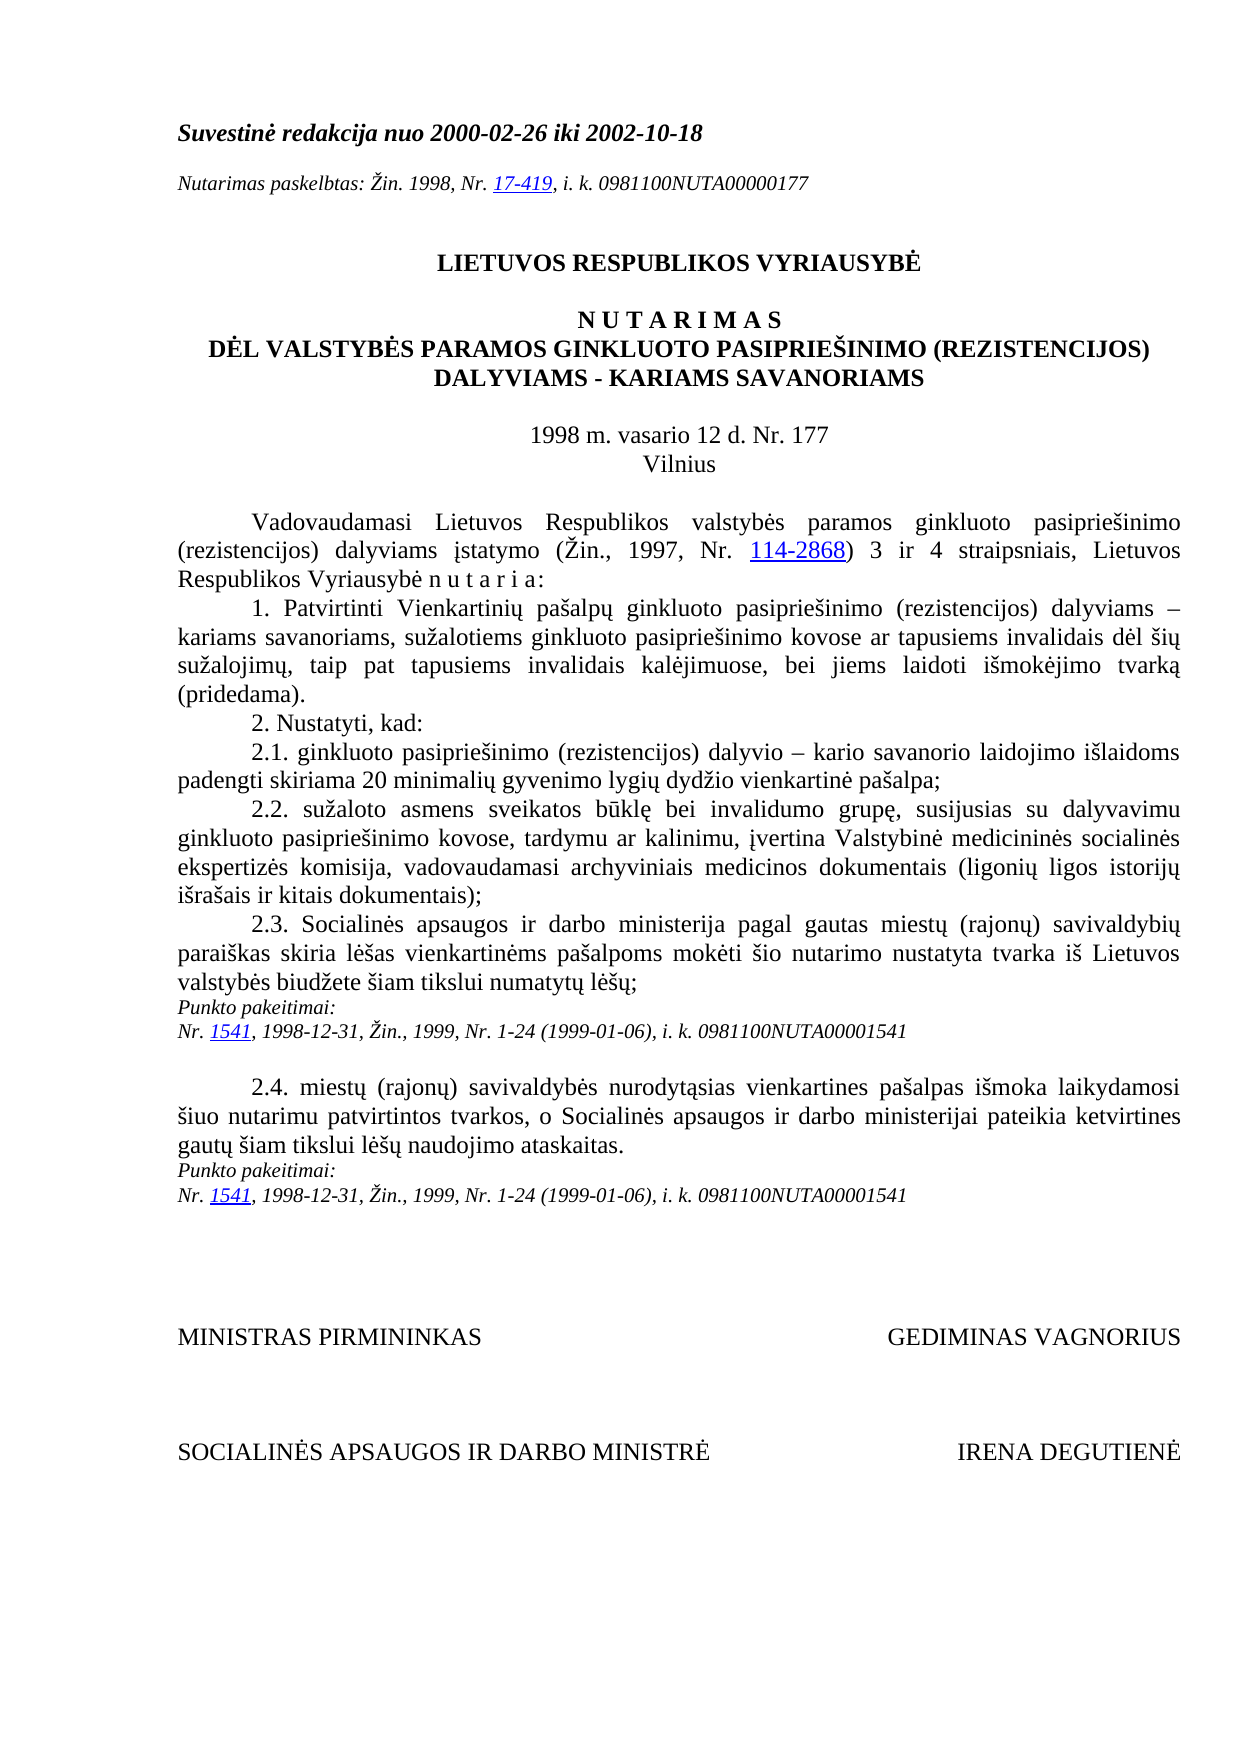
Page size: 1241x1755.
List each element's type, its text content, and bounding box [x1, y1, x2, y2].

text 1998 m. vasario 12 d. Nr. 177 [177, 420, 1181, 449]
text Nutarimas paskelbtas: Žin. 1998, Nr. 17-419, i. k. 0981100NUTA00000177 [177, 171, 1181, 195]
text Socialinės apsaugos ir darbo ministrė Irena Degutienė [177, 1437, 1181, 1465]
text 1. Patvirtinti Vienkartinių pašalpų ginkluoto pasipriešinimo (rezistencijos) dalyviams – kariams savanoriams, sužalotiems ginkluoto pasipriešinimo kovose ar tapusiems invalidais dėl šių sužalojimų, taip pat tapusiems invalidais kalėjimuose, bei jiems laidoti išmokėjimo tvarką (pridedama). [177, 593, 1181, 708]
text N U T A R I M A S [177, 305, 1181, 334]
text Punkto pakeitimai: [177, 995, 1181, 1019]
text 2.3. Socialinės apsaugos ir darbo ministerija pagal gautas miestų (rajonų) savivaldybių paraiškas skiria lėšas vienkartinėms pašalpoms mokėti šio nutarimo nustatyta tvarka iš Lietuvos valstybės biudžete šiam tikslui numatytų lėšų; [177, 909, 1181, 995]
text 2.1. ginkluoto pasipriešinimo (rezistencijos) dalyvio – kario savanorio laidojimo išlaidoms padengti skiriama 20 minimalių gyvenimo lygių dydžio vienkartinė pašalpa; [177, 737, 1181, 794]
text Vilnius [177, 449, 1181, 478]
text Suvestinė redakcija nuo 2000-02-26 iki 2002-10-18 [177, 118, 1181, 147]
text 2.2. sužaloto asmens sveikatos būklę bei invalidumo grupę, susijusias su dalyvavimu ginkluoto pasipriešinimo kovose, tardymu ar kalinimu, įvertina Valstybinė medicininės socialinės ekspertizės komisija, vadovaudamasi archyviniais medicinos dokumentais (ligonių ligos istorijų išrašais ir kitais dokumentais); [177, 794, 1181, 909]
text DĖL VALSTYBĖS PARAMOS GINKLUOTO PASIPRIEŠINIMO (REZISTENCIJOS) DALYVIAMS - KARIAMS SAVANORIAMS [177, 334, 1181, 392]
text Vadovaudamasi Lietuvos Respublikos valstybės paramos ginkluoto pasipriešinimo (rezistencijos) dalyviams įstatymo (Žin., 1997, Nr. 114-2868) 3 ir 4 straipsniais, Lietuvos Respublikos Vyriausybė nutaria: [177, 507, 1181, 593]
text 2.4. miestų (rajonų) savivaldybės nurodytąsias vienkartines pašalpas išmoka laikydamosi šiuo nutarimu patvirtintos tvarkos, o Socialinės apsaugos ir darbo ministerijai pateikia ketvirtines gautų šiam tikslui lėšų naudojimo ataskaitas. [177, 1072, 1181, 1158]
text Nr. 1541, 1998-12-31, Žin., 1999, Nr. 1-24 (1999-01-06), i. k. 0981100NUTA00001541 [177, 1019, 1181, 1043]
text Ministras Pirmininkas Gediminas Vagnorius [177, 1322, 1181, 1350]
text Nr. 1541, 1998-12-31, Žin., 1999, Nr. 1-24 (1999-01-06), i. k. 0981100NUTA00001541 [177, 1182, 1181, 1207]
text LIETUVOS RESPUBLIKOS VYRIAUSYBĖ [177, 248, 1181, 277]
text 2. Nustatyti, kad: [177, 708, 1181, 737]
text Punkto pakeitimai: [177, 1158, 1181, 1182]
